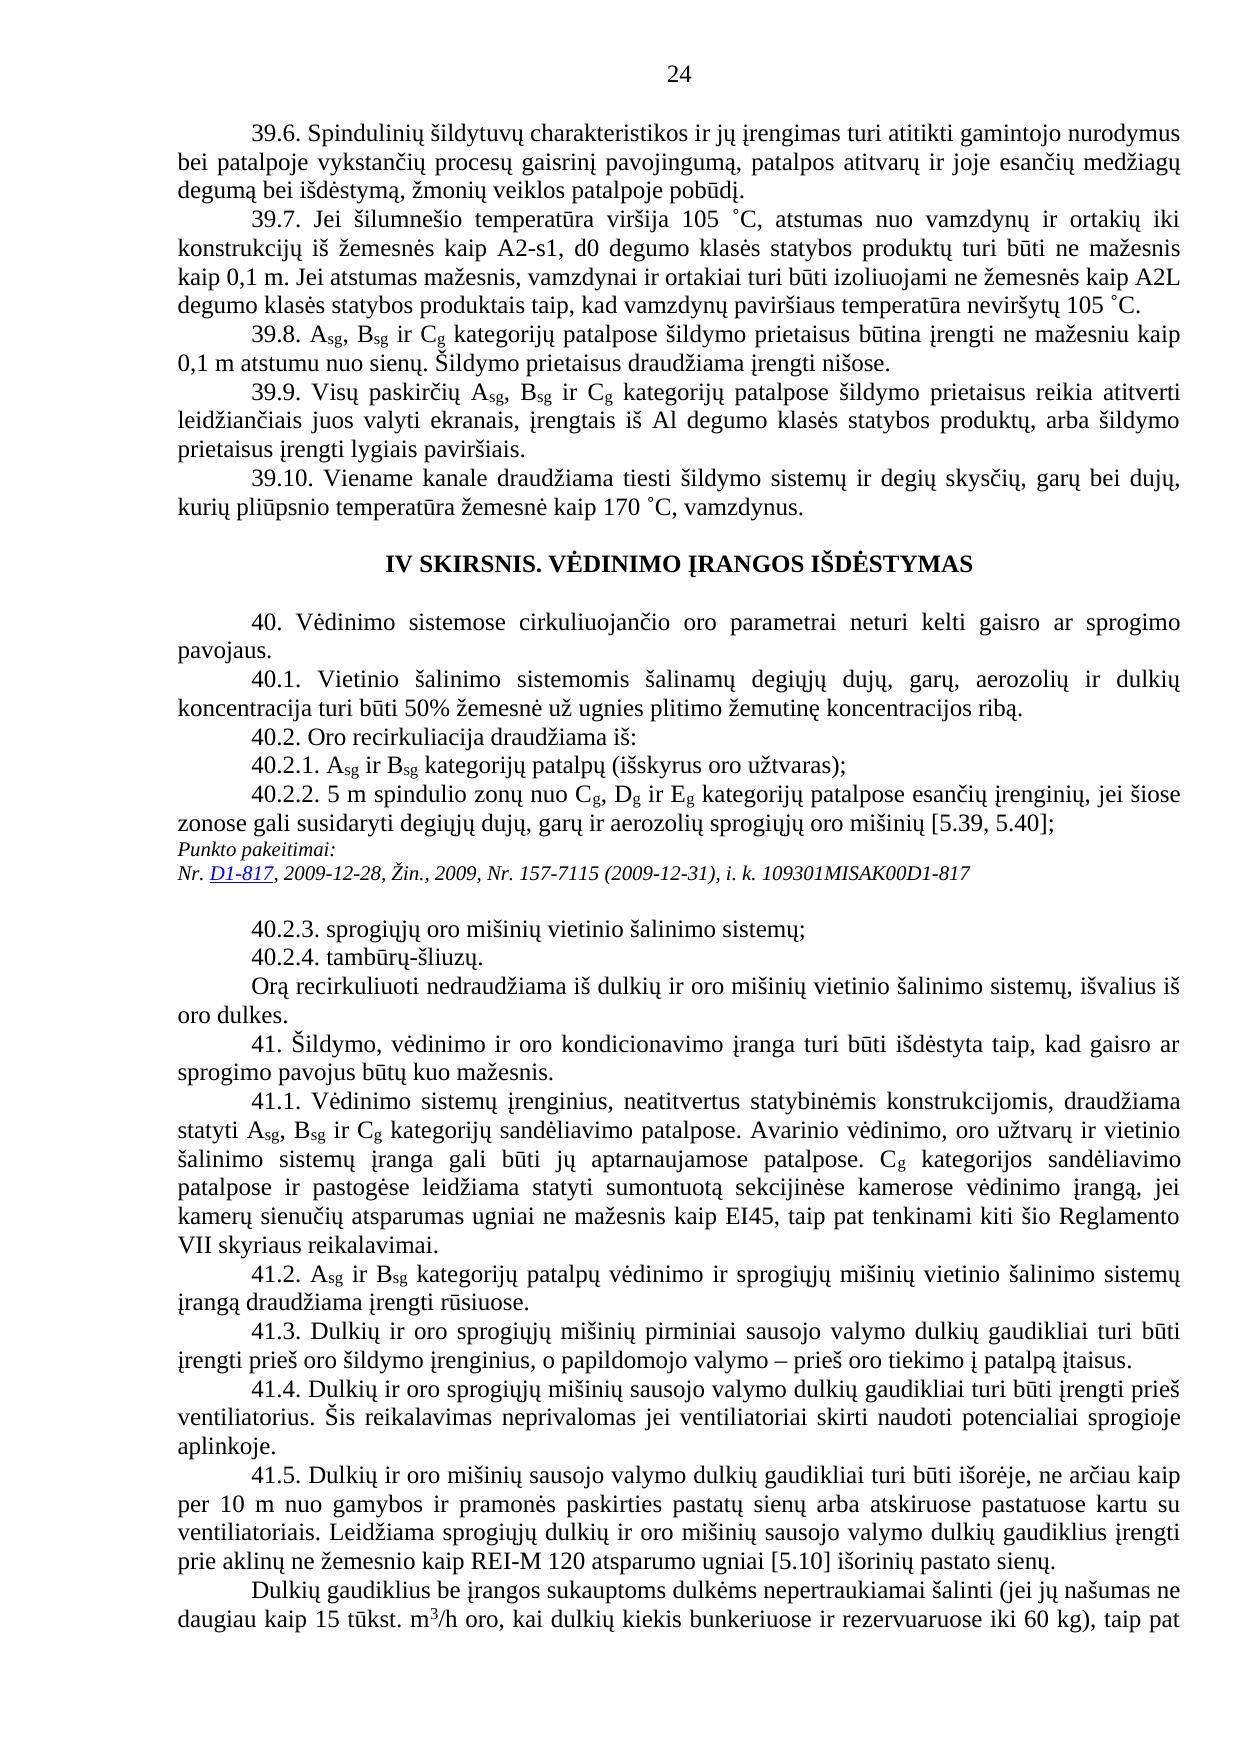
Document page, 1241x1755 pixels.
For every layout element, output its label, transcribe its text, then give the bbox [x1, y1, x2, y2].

text 40.2.3. sprogiųjų oro mišinių vietinio šalinimo sistemų; [177, 914, 1181, 942]
text Orą recirkuliuoti nedraudžiama iš dulkių ir oro mišinių vietinio šalinimo sistemų, išvalius iš oro dulkes. [177, 971, 1181, 1029]
text 39.6. Spindulinių šildytuvų charakteristikos ir jų įrengimas turi atitikti gamintojo nurodymus bei patalpoje vykstančių procesų gaisrinį pavojingumą, patalpos atitvarų ir joje esančių medžiagų degumą bei išdėstymą, žmonių veiklos patalpoje pobūdį. [177, 118, 1181, 204]
text Dulkių gaudiklius be įrangos sukauptoms dulkėms nepertraukiamai šalinti (jei jų našumas ne daugiau kaip 15 tūkst. m3/h oro, kai dulkių kiekis bunkeriuose ir rezervuaruose iki 60 kg), taip pat [177, 1575, 1181, 1632]
text 39.9. Visų paskirčių Asg, Bsg ir Cg kategorijų patalpose šildymo prietaisus reikia atitverti leidžiančiais juos valyti ekranais, įrengtais iš Al degumo klasės statybos produktų, arba šildymo prietaisus įrengti lygiais paviršiais. [177, 377, 1181, 463]
text IV SKIRSNIS. VĖDINIMO ĮRANGOS IŠDĖSTYMAS [177, 549, 1181, 578]
text 41.3. Dulkių ir oro sprogiųjų mišinių pirminiai sausojo valymo dulkių gaudikliai turi būti įrengti prieš oro šildymo įrenginius, o papildomojo valymo – prieš oro tiekimo į patalpą įtaisus. [177, 1316, 1181, 1374]
text 39.10. Viename kanale draudžiama tiesti šildymo sistemų ir degių skysčių, garų bei dujų, kurių pliūpsnio temperatūra žemesnė kaip 170 ˚C, vamzdynus. [177, 463, 1181, 521]
text Punkto pakeitimai: [177, 837, 1181, 861]
text 40.2. Oro recirkuliacija draudžiama iš: [177, 722, 1181, 751]
text 39.8. Asg, Bsg ir Cg kategorijų patalpose šildymo prietaisus būtina įrengti ne mažesniu kaip 0,1 m atstumu nuo sienų. Šildymo prietaisus draudžiama įrengti nišose. [177, 319, 1181, 377]
text 40.1. Vietinio šalinimo sistemomis šalinamų degiųjų dujų, garų, aerozolių ir dulkių koncentracija turi būti 50% žemesnė už ugnies plitimo žemutinę koncentracijos ribą. [177, 664, 1181, 722]
text 39.7. Jei šilumnešio temperatūra viršija 105 ˚C, atstumas nuo vamzdynų ir ortakių iki konstrukcijų iš žemesnės kaip A2-s1, d0 degumo klasės statybos produktų turi būti ne mažesnis kaip 0,1 m. Jei atstumas mažesnis, vamzdynai ir ortakiai turi būti izoliuojami ne žemesnės kaip A2L degumo klasės statybos produktais taip, kad vamzdynų paviršiaus temperatūra neviršytų 105 ˚C. [177, 204, 1181, 319]
text 40. Vėdinimo sistemose cirkuliuojančio oro parametrai neturi kelti gaisro ar sprogimo pavojaus. [177, 607, 1181, 664]
text 41.2. Asg ir Bsg kategorijų patalpų vėdinimo ir sprogiųjų mišinių vietinio šalinimo sistemų įrangą draudžiama įrengti rūsiuose. [177, 1259, 1181, 1316]
text 41.4. Dulkių ir oro sprogiųjų mišinių sausojo valymo dulkių gaudikliai turi būti įrengti prieš ventiliatorius. Šis reikalavimas neprivalomas jei ventiliatoriai skirti naudoti potencialiai sprogioje aplinkoje. [177, 1374, 1181, 1460]
text 40.2.1. Asg ir Bsg kategorijų patalpų (išskyrus oro užtvaras); [177, 751, 1181, 779]
text 41.5. Dulkių ir oro mišinių sausojo valymo dulkių gaudikliai turi būti išorėje, ne arčiau kaip per 10 m nuo gamybos ir pramonės paskirties pastatų sienų arba atskiruose pastatuose kartu su ventiliatoriais. Leidžiama sprogiųjų dulkių ir oro mišinių sausojo valymo dulkių gaudiklius įrengti prie aklinų ne žemesnio kaip REI-M 120 atsparumo ugniai [5.10] išorinių pastato sienų. [177, 1460, 1181, 1575]
text 41.1. Vėdinimo sistemų įrenginius, neatitvertus statybinėmis konstrukcijomis, draudžiama statyti Asg, Bsg ir Cg kategorijų sandėliavimo patalpose. Avarinio vėdinimo, oro užtvarų ir vietinio šalinimo sistemų įranga gali būti jų aptarnaujamose patalpose. Cg kategorijos sandėliavimo patalpose ir pastogėse leidžiama statyti sumontuotą sekcijinėse kamerose vėdinimo įrangą, jei kamerų sienučių atsparumas ugniai ne mažesnis kaip EI45, taip pat tenkinami kiti šio Reglamento VII skyriaus reikalavimai. [177, 1086, 1181, 1259]
text 40.2.4. tambūrų-šliuzų. [177, 942, 1181, 971]
text Nr. D1-817, 2009-12-28, Žin., 2009, Nr. 157-7115 (2009-12-31), i. k. 109301MISAK00D1-817 [177, 861, 1181, 885]
text 40.2.2. 5 m spindulio zonų nuo Cg, Dg ir Eg kategorijų patalpose esančių įrenginių, jei šiose zonose gali susidaryti degiųjų dujų, garų ir aerozolių sprogiųjų oro mišinių [5.39, 5.40]; [177, 779, 1181, 837]
text 41. Šildymo, vėdinimo ir oro kondicionavimo įranga turi būti išdėstyta taip, kad gaisro ar sprogimo pavojus būtų kuo mažesnis. [177, 1029, 1181, 1086]
